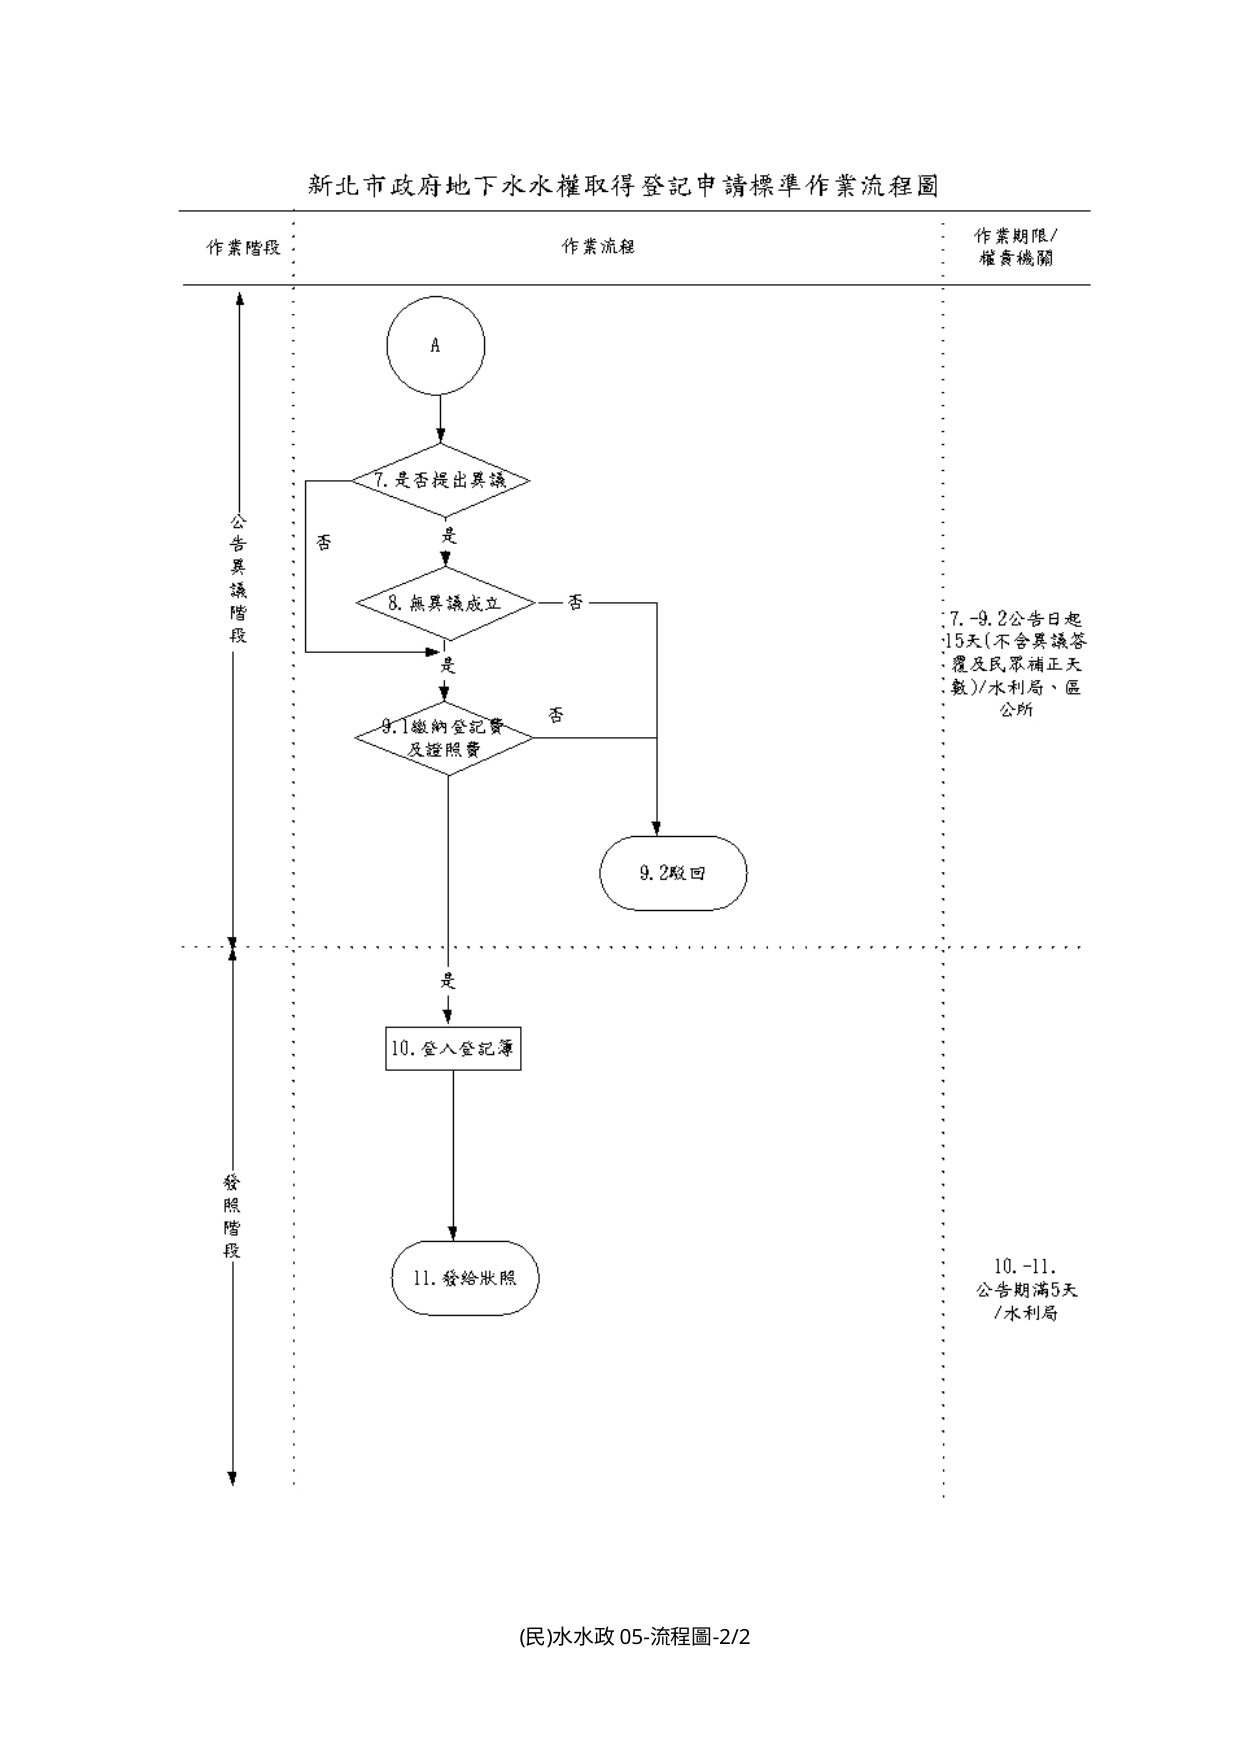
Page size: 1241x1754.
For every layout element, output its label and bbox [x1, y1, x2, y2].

picture [178, 166, 1091, 1507]
